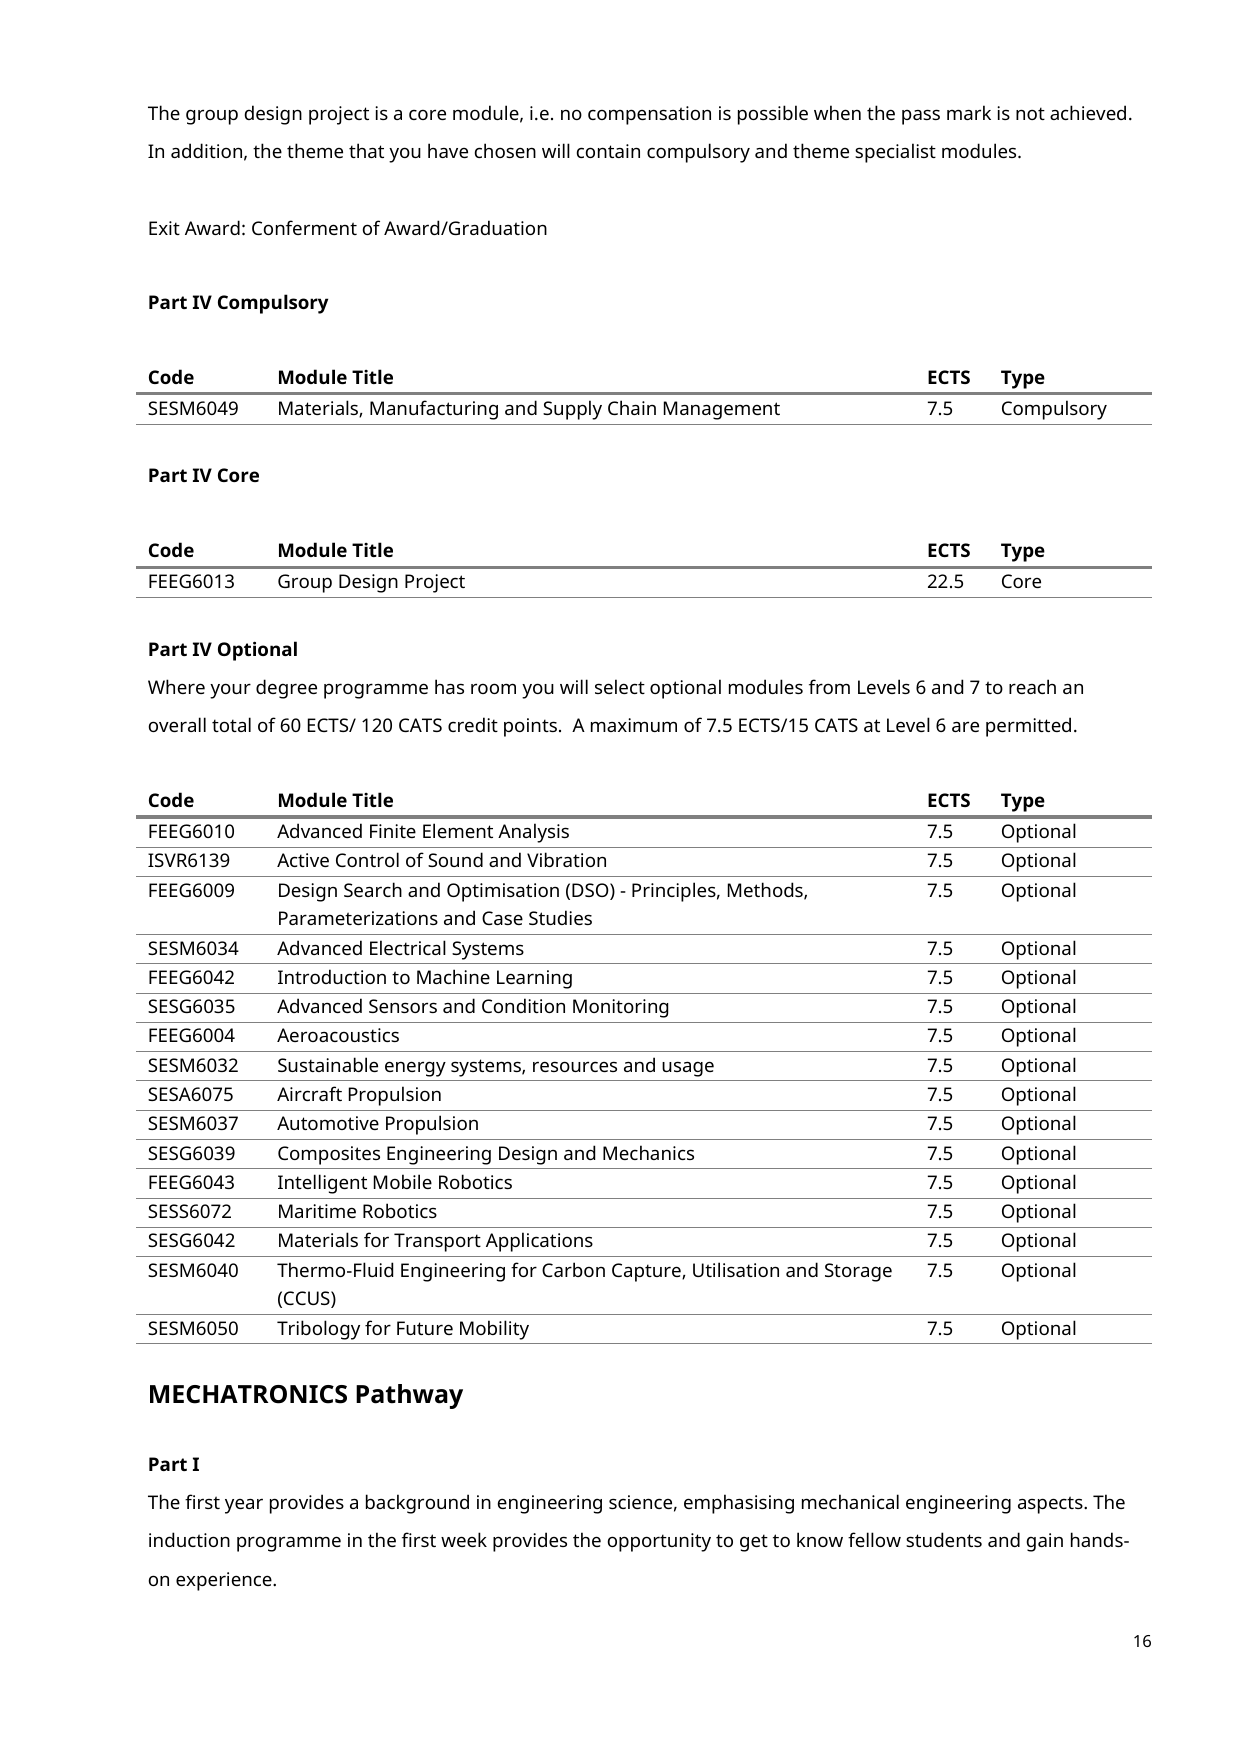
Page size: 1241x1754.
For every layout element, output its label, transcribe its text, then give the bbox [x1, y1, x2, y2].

table_cell SESM6037 [136, 1111, 266, 1139]
table_cell Optional [989, 877, 1152, 934]
table_cell Optional [989, 1169, 1152, 1197]
table_cell Part IV Core [136, 425, 1152, 537]
table_cell Core [989, 569, 1152, 597]
table_cell SESG6039 [136, 1140, 266, 1168]
table_cell Introduction to Machine Learning [266, 964, 916, 992]
table_cell Optional [989, 935, 1152, 963]
table_cell Optional [989, 964, 1152, 992]
table_cell Thermo-Fluid Engineering for Carbon Capture, Utilisation and Storage (CCUS) [266, 1257, 916, 1314]
table_cell Materials, Manufacturing and Supply Chain Management [266, 395, 916, 423]
table_cell Compulsory [989, 395, 1152, 423]
table_cell ECTS [916, 364, 989, 392]
table_cell 7.5 [916, 1140, 989, 1168]
table_cell 7.5 [916, 1111, 989, 1139]
table_cell ECTS [916, 787, 989, 815]
table_cell 7.5 [916, 395, 989, 423]
table_cell 7.5 [916, 819, 989, 847]
table_cell 7.5 [916, 877, 989, 934]
table_cell Optional [989, 1199, 1152, 1227]
table_cell 7.5 [916, 1228, 989, 1256]
table_cell 7.5 [916, 964, 989, 992]
table_cell SESM6049 [136, 395, 266, 423]
table_cell Aeroacoustics [266, 1023, 916, 1051]
table_cell Code [136, 787, 266, 815]
table_cell Materials for Transport Applications [266, 1228, 916, 1256]
table_cell Optional [989, 1023, 1152, 1051]
table_cell Active Control of Sound and Vibration [266, 848, 916, 876]
table_cell Tribology for Future Mobility [266, 1315, 916, 1343]
table_cell Intelligent Mobile Robotics [266, 1169, 916, 1197]
table_cell 7.5 [916, 848, 989, 876]
table_cell 7.5 [916, 1315, 989, 1343]
table_cell 7.5 [916, 1023, 989, 1051]
table_cell 22.5 [916, 569, 989, 597]
table_cell Code [136, 537, 266, 566]
table_cell FEEG6013 [136, 569, 266, 597]
table_cell Optional [989, 819, 1152, 847]
table_cell Type [989, 787, 1152, 815]
table_cell Design Search and Optimisation (DSO) - Principles, Methods, Parameterizations and Case Studies [266, 877, 916, 934]
table_cell SESA6075 [136, 1081, 266, 1109]
table_cell 7.5 [916, 1199, 989, 1227]
table_cell Automotive Propulsion [266, 1111, 916, 1139]
table_cell SESM6032 [136, 1052, 266, 1080]
table_cell Module Title [266, 537, 916, 566]
table_cell Advanced Electrical Systems [266, 935, 916, 963]
table_cell Optional [989, 1315, 1152, 1343]
table_cell Maritime Robotics [266, 1199, 916, 1227]
table_cell SESM6034 [136, 935, 266, 963]
table_cell FEEG6042 [136, 964, 266, 992]
table_cell Sustainable energy systems, resources and usage [266, 1052, 916, 1080]
table_cell SESG6035 [136, 994, 266, 1022]
table_cell Optional [989, 1228, 1152, 1256]
table_cell The group design project is a core module, i.e. no compensation is possible when the pass mark is not achieved. In addition, the theme that you have chosen will contain compulsory and theme specialist modules. Exit Award: Conferment of Award/Graduation [136, 99, 1152, 251]
table_cell SESM6040 [136, 1257, 266, 1314]
table_cell Optional [989, 1140, 1152, 1168]
table_cell Type [989, 537, 1152, 566]
table_cell Module Title [266, 364, 916, 392]
table_cell FEEG6009 [136, 877, 266, 934]
table_cell SESG6042 [136, 1228, 266, 1256]
table_cell Optional [989, 848, 1152, 876]
table_cell 7.5 [916, 994, 989, 1022]
table_cell Optional [989, 1257, 1152, 1314]
table_cell Optional [989, 1111, 1152, 1139]
table_cell Part I The first year provides a background in engineering science, emphasising mechanical engineering aspects. The induction programme in the first week provides the opportunity to get to know fellow students and gain hands-on experience. [136, 1413, 1152, 1630]
table_cell Group Design Project [266, 569, 916, 597]
table_cell Code [136, 364, 266, 392]
table_cell FEEG6043 [136, 1169, 266, 1197]
table_cell ISVR6139 [136, 848, 266, 876]
table_cell MECHATRONICS Pathway [136, 1344, 1152, 1413]
table_cell Advanced Sensors and Condition Monitoring [266, 994, 916, 1022]
table_cell Optional [989, 1081, 1152, 1109]
table_cell Type [989, 364, 1152, 392]
table_cell Part IV Compulsory [136, 251, 1152, 364]
table_cell Module Title [266, 787, 916, 815]
table_cell 7.5 [916, 1169, 989, 1197]
table_cell Composites Engineering Design and Mechanics [266, 1140, 916, 1168]
table_cell Optional [989, 1052, 1152, 1080]
table_cell FEEG6010 [136, 819, 266, 847]
table_cell 7.5 [916, 1081, 989, 1109]
table_cell Optional [989, 994, 1152, 1022]
table_cell Part IV Optional Where your degree programme has room you will select optional modules from Levels 6 and 7 to reach an overall total of 60 ECTS/ 120 CATS credit points. A maximum of 7.5 ECTS/15 CATS at Level 6 are permitted. [136, 598, 1152, 787]
table_cell SESM6050 [136, 1315, 266, 1343]
table_cell ECTS [916, 537, 989, 566]
table_cell 7.5 [916, 1257, 989, 1314]
table_cell FEEG6004 [136, 1023, 266, 1051]
table_cell Aircraft Propulsion [266, 1081, 916, 1109]
table_cell Advanced Finite Element Analysis [266, 819, 916, 847]
table_cell SESS6072 [136, 1199, 266, 1227]
table_cell 7.5 [916, 1052, 989, 1080]
table_cell 7.5 [916, 935, 989, 963]
